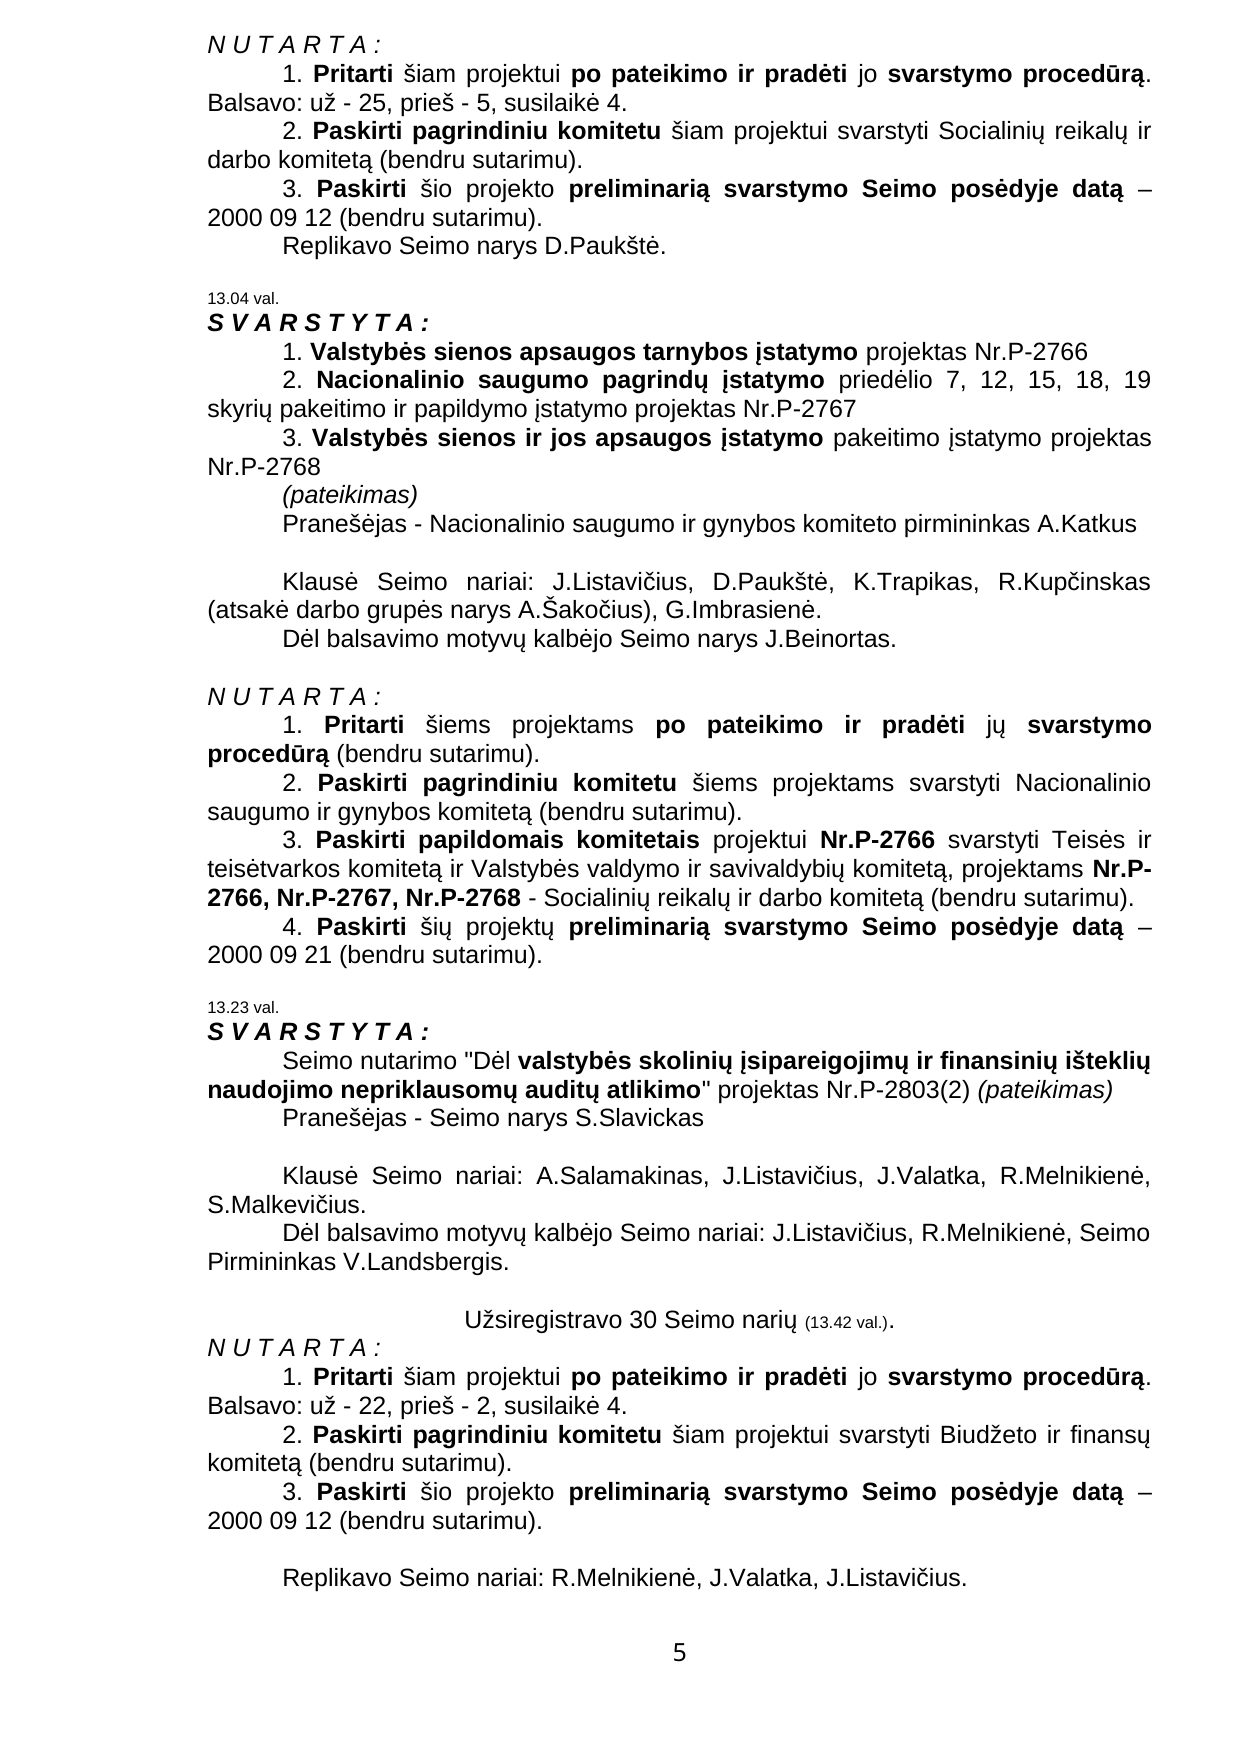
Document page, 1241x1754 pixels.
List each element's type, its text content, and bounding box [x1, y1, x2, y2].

text 3. Valstybės sienos ir jos apsaugos įstatymo pakeitimo įstatymo projektas Nr.P-2768 [207, 423, 1152, 480]
text S V A R S T Y T A : [207, 308, 1152, 337]
text S V A R S T Y T A : [207, 1017, 1152, 1046]
text Klausė Seimo nariai: J.Listavičius, D.Paukštė, K.Trapikas, R.Kupčinskas (atsakė darbo grupės narys A.Šakočius), G.Imbrasienė. [207, 567, 1152, 624]
text 1. Valstybės sienos apsaugos tarnybos įstatymo projektas Nr.P-2766 [207, 337, 1152, 365]
text 4. Paskirti šių projektų preliminarią svarstymo Seimo posėdyje datą – 2000 09 21 (bendru sutarimu). [207, 912, 1152, 969]
text Pranešėjas - Seimo narys S.Slavickas [207, 1103, 1152, 1132]
text 3. Paskirti šio projekto preliminarią svarstymo Seimo posėdyje datą – 2000 09 12 (bendru sutarimu). [207, 174, 1152, 231]
text Seimo nutarimo "Dėl valstybės skolinių įsipareigojimų ir finansinių išteklių naudojimo nepriklausomų auditų atlikimo" projektas Nr.P-2803(2) (pateikimas) [207, 1046, 1152, 1103]
text 13.04 val. [207, 289, 1152, 308]
text 2. Nacionalinio saugumo pagrindų įstatymo priedėlio 7, 12, 15, 18, 19 skyrių pakeitimo ir papildymo įstatymo projektas Nr.P-2767 [207, 365, 1152, 423]
text 1. Pritarti šiems projektams po pateikimo ir pradėti jų svarstymo procedūrą (bendru sutarimu). [207, 710, 1152, 768]
text 2. Paskirti pagrindiniu komitetu šiam projektui svarstyti Biudžeto ir finansų komitetą (bendru sutarimu). [207, 1419, 1152, 1477]
text 1. Pritarti šiam projektui po pateikimo ir pradėti jo svarstymo procedūrą. Balsavo: už - 25, prieš - 5, susilaikė 4. [207, 59, 1152, 116]
text 3. Paskirti papildomais komitetais projektui Nr.P-2766 svarstyti Teisės ir teisėtvarkos komitetą ir Valstybės valdymo ir savivaldybių komitetą, projektams Nr.P-2766, Nr.P-2767, Nr.P-2768 - Socialinių reikalų ir darbo komitetą (bendru sutarimu). [207, 825, 1152, 912]
text 2. Paskirti pagrindiniu komitetu šiam projektui svarstyti Socialinių reikalų ir darbo komitetą (bendru sutarimu). [207, 116, 1152, 174]
text N U T A R T A : [207, 1333, 1152, 1362]
text N U T A R T A : [207, 682, 1152, 710]
text 2. Paskirti pagrindiniu komitetu šiems projektams svarstyti Nacionalinio saugumo ir gynybos komitetą (bendru sutarimu). [207, 768, 1152, 825]
text Pranešėjas - Nacionalinio saugumo ir gynybos komiteto pirmininkas A.Katkus [207, 509, 1152, 538]
text Dėl balsavimo motyvų kalbėjo Seimo narys J.Beinortas. [207, 624, 1152, 653]
text 3. Paskirti šio projekto preliminarią svarstymo Seimo posėdyje datą – 2000 09 12 (bendru sutarimu). [207, 1477, 1152, 1534]
text 1. Pritarti šiam projektui po pateikimo ir pradėti jo svarstymo procedūrą. Balsavo: už - 22, prieš - 2, susilaikė 4. [207, 1362, 1152, 1419]
text N U T A R T A : [207, 30, 1152, 59]
text Užsiregistravo 30 Seimo narių (13.42 val.). [207, 1304, 1152, 1333]
text 13.23 val. [207, 998, 1152, 1017]
text Replikavo Seimo narys D.Paukštė. [207, 231, 1152, 260]
text (pateikimas) [207, 480, 1152, 509]
text Dėl balsavimo motyvų kalbėjo Seimo nariai: J.Listavičius, R.Melnikienė, Seimo Pirmininkas V.Landsbergis. [207, 1218, 1152, 1276]
text Replikavo Seimo nariai: R.Melnikienė, J.Valatka, J.Listavičius. [207, 1563, 1152, 1592]
text Klausė Seimo nariai: A.Salamakinas, J.Listavičius, J.Valatka, R.Melnikienė, S.Malkevičius. [207, 1161, 1152, 1218]
